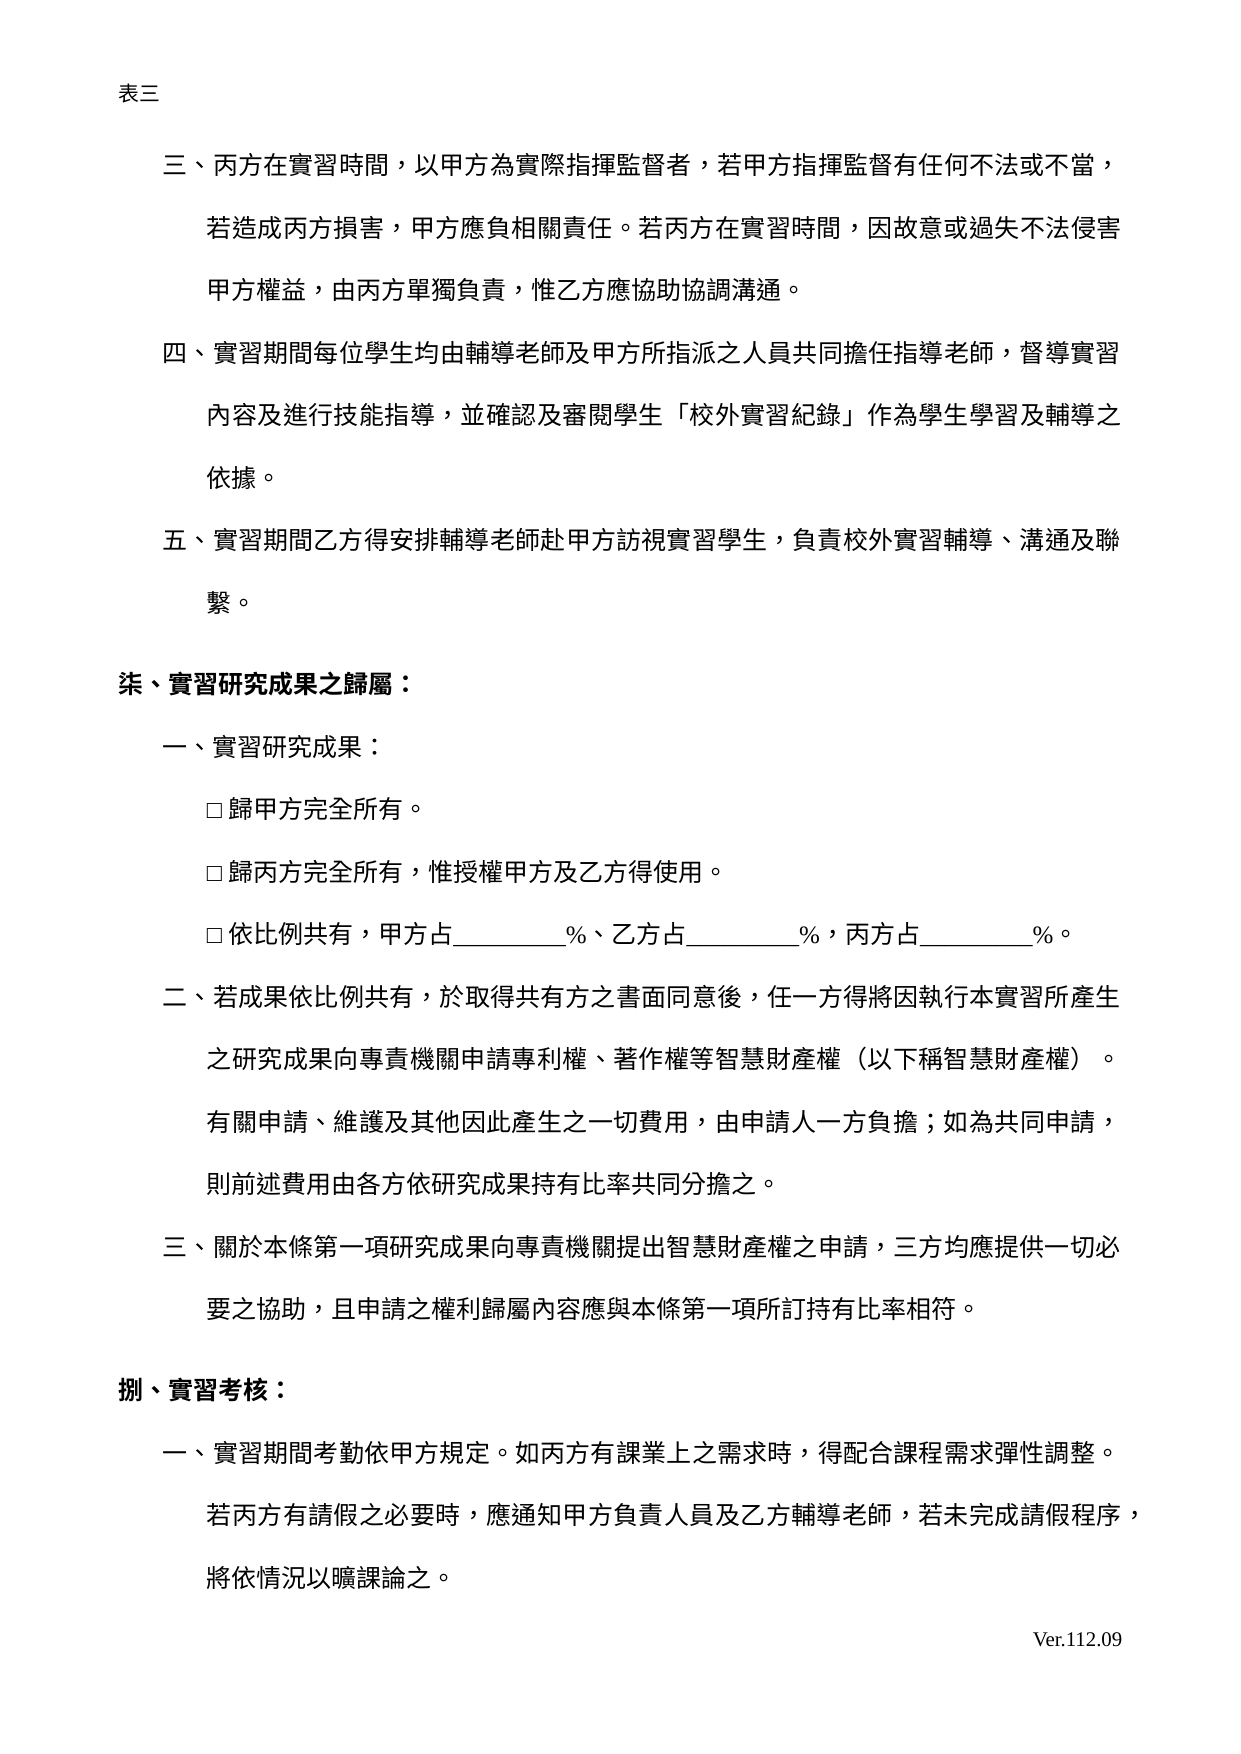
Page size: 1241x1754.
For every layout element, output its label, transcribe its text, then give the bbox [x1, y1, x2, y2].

text 三、關於本條第一項研究成果向專責機關提出智慧財產權之申請，三方均應提供一切必要之協助，且申請之權利歸屬內容應與本條第一項所訂持有比率相符。 [162, 1203, 1122, 1328]
text □ 依比例共有，甲方占_________%、乙方占_________%，丙方占_________%。 [207, 891, 1122, 953]
text 五、實習期間乙方得安排輔導老師赴甲方訪視實習學生，負責校外實習輔導、溝通及聯繫。 [162, 497, 1122, 622]
text 三、丙方在實習時間，以甲方為實際指揮監督者，若甲方指揮監督有任何不法或不當，若造成丙方損害，甲方應負相關責任。若丙方在實習時間，因故意或過失不法侵害甲方權益，由丙方單獨負責，惟乙方應協助協調溝通。 [162, 122, 1122, 310]
text 捌、實習考核： [118, 1347, 1122, 1410]
text □ 歸丙方完全所有，惟授權甲方及乙方得使用。 [207, 828, 1122, 891]
text □ 歸甲方完全所有。 [207, 766, 1122, 828]
text 四、實習期間每位學生均由輔導老師及甲方所指派之人員共同擔任指導老師，督導實習內容及進行技能指導，並確認及審閱學生「校外實習紀錄」作為學生學習及輔導之依據。 [162, 310, 1122, 497]
text 一、實習研究成果： [162, 703, 1122, 766]
text 二、若成果依比例共有，於取得共有方之書面同意後，任一方得將因執行本實習所產生之研究成果向專責機關申請專利權、著作權等智慧財產權（以下稱智慧財產權）。有關申請、維護及其他因此產生之一切費用，由申請人一方負擔；如為共同申請，則前述費用由各方依研究成果持有比率共同分擔之。 [162, 953, 1122, 1203]
text 一、實習期間考勤依甲方規定。如丙方有課業上之需求時，得配合課程需求彈性調整。若丙方有請假之必要時，應通知甲方負責人員及乙方輔導老師，若未完成請假程序，將依情況以曠課論之。 [162, 1410, 1122, 1597]
text 柒、實習研究成果之歸屬： [118, 641, 1122, 703]
